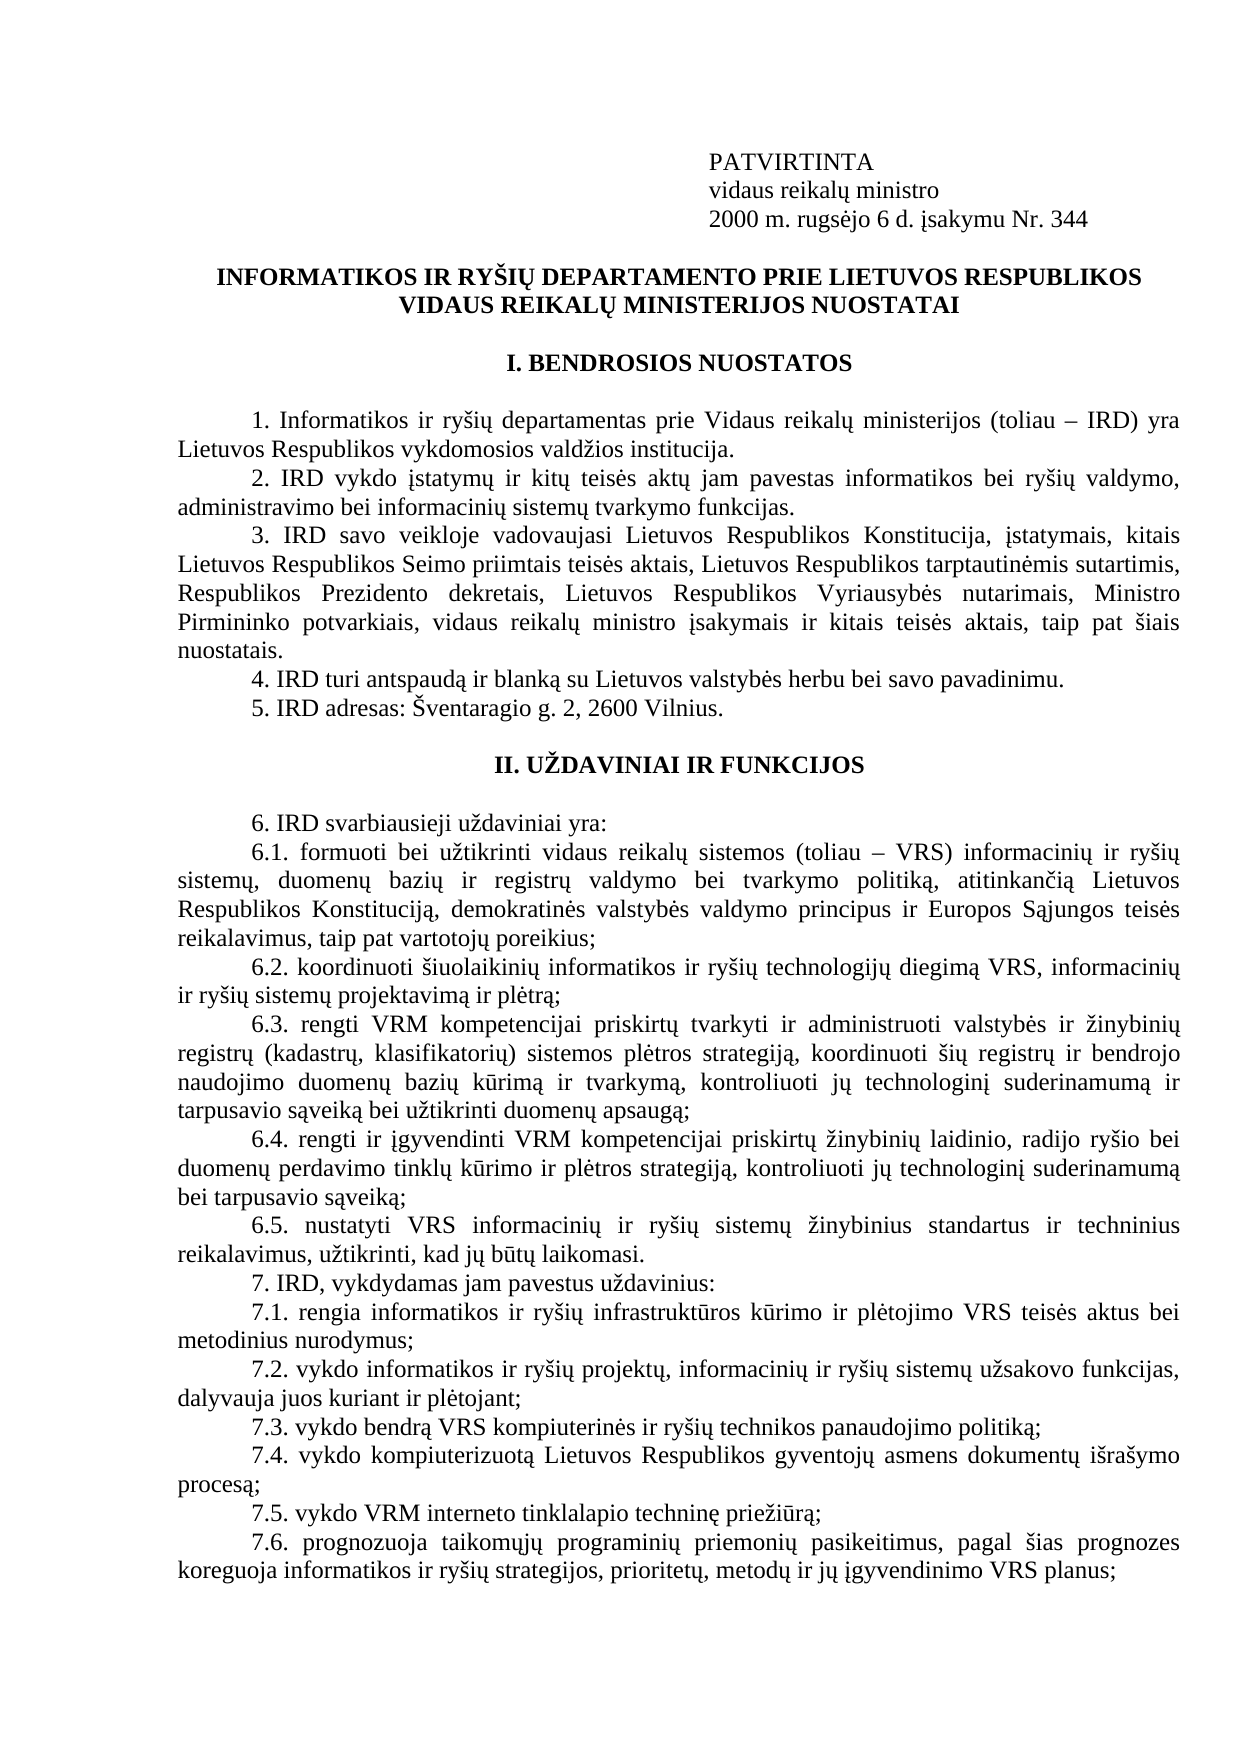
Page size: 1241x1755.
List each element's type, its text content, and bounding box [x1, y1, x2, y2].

text 6.3. rengti VRM kompetencijai priskirtų tvarkyti ir administruoti valstybės ir žinybinių registrų (kadastrų, klasifikatorių) sistemos plėtros strategiją, koordinuoti šių registrų ir bendrojo naudojimo duomenų bazių kūrimą ir tvarkymą, kontroliuoti jų technologinį suderinamumą ir tarpusavio sąveiką bei užtikrinti duomenų apsaugą; [177, 1009, 1181, 1124]
text 6. IRD svarbiausieji uždaviniai yra: [177, 808, 1181, 837]
text 6.5. nustatyti VRS informacinių ir ryšių sistemų žinybinius standartus ir techninius reikalavimus, užtikrinti, kad jų būtų laikomasi. [177, 1211, 1181, 1268]
text 7. IRD, vykdydamas jam pavestus uždavinius: [177, 1268, 1181, 1297]
text 4. IRD turi antspaudą ir blanką su Lietuvos valstybės herbu bei savo pavadinimu. [177, 664, 1181, 693]
text 5. IRD adresas: Šventaragio g. 2, 2600 Vilnius. [177, 693, 1181, 722]
text 7.2. vykdo informatikos ir ryšių projektų, informacinių ir ryšių sistemų užsakovo funkcijas, dalyvauja juos kuriant ir plėtojant; [177, 1354, 1181, 1412]
text 6.1. formuoti bei užtikrinti vidaus reikalų sistemos (toliau – VRS) informacinių ir ryšių sistemų, duomenų bazių ir registrų valdymo bei tvarkymo politiką, atitinkančią Lietuvos Respublikos Konstituciją, demokratinės valstybės valdymo principus ir Europos Sąjungos teisės reikalavimus, taip pat vartotojų poreikius; [177, 837, 1181, 952]
text 7.5. vykdo VRM interneto tinklalapio techninę priežiūrą; [177, 1498, 1181, 1527]
text 2000 m. rugsėjo 6 d. įsakymu Nr. 344 [177, 204, 1181, 233]
text 3. IRD savo veikloje vadovaujasi Lietuvos Respublikos Konstitucija, įstatymais, kitais Lietuvos Respublikos Seimo priimtais teisės aktais, Lietuvos Respublikos tarptautinėmis sutartimis, Respublikos Prezidento dekretais, Lietuvos Respublikos Vyriausybės nutarimais, Ministro Pirmininko potvarkiais, vidaus reikalų ministro įsakymais ir kitais teisės aktais, taip pat šiais nuostatais. [177, 521, 1181, 664]
text 6.4. rengti ir įgyvendinti VRM kompetencijai priskirtų žinybinių laidinio, radijo ryšio bei duomenų perdavimo tinklų kūrimo ir plėtros strategiją, kontroliuoti jų technologinį suderinamumą bei tarpusavio sąveiką; [177, 1124, 1181, 1211]
text 6.2. koordinuoti šiuolaikinių informatikos ir ryšių technologijų diegimą VRS, informacinių ir ryšių sistemų projektavimą ir plėtrą; [177, 952, 1181, 1009]
text PATVIRTINTA [177, 147, 1181, 176]
text 2. IRD vykdo įstatymų ir kitų teisės aktų jam pavestas informatikos bei ryšių valdymo, administravimo bei informacinių sistemų tvarkymo funkcijas. [177, 463, 1181, 521]
text 7.4. vykdo kompiuterizuotą Lietuvos Respublikos gyventojų asmens dokumentų išrašymo procesą; [177, 1441, 1181, 1498]
text 1. Informatikos ir ryšių departamentas prie Vidaus reikalų ministerijos (toliau – IRD) yra Lietuvos Respublikos vykdomosios valdžios institucija. [177, 406, 1181, 463]
text II. UŽDAVINIAI IR FUNKCIJOS [177, 751, 1181, 779]
text I. BENDROSIOS NUOSTATOS [177, 348, 1181, 377]
text INFORMATIKOS IR RYŠIŲ DEPARTAMENTO PRIE LIETUVOS RESPUBLIKOS VIDAUS REIKALŲ MINISTERIJOS NUOSTATAI [177, 262, 1181, 319]
text 7.6. prognozuoja taikomųjų programinių priemonių pasikeitimus, pagal šias prognozes koreguoja informatikos ir ryšių strategijos, prioritetų, metodų ir jų įgyvendinimo VRS planus; [177, 1527, 1181, 1584]
text 7.3. vykdo bendrą VRS kompiuterinės ir ryšių technikos panaudojimo politiką; [177, 1412, 1181, 1441]
text 7.1. rengia informatikos ir ryšių infrastruktūros kūrimo ir plėtojimo VRS teisės aktus bei metodinius nurodymus; [177, 1297, 1181, 1354]
text vidaus reikalų ministro [177, 176, 1181, 204]
